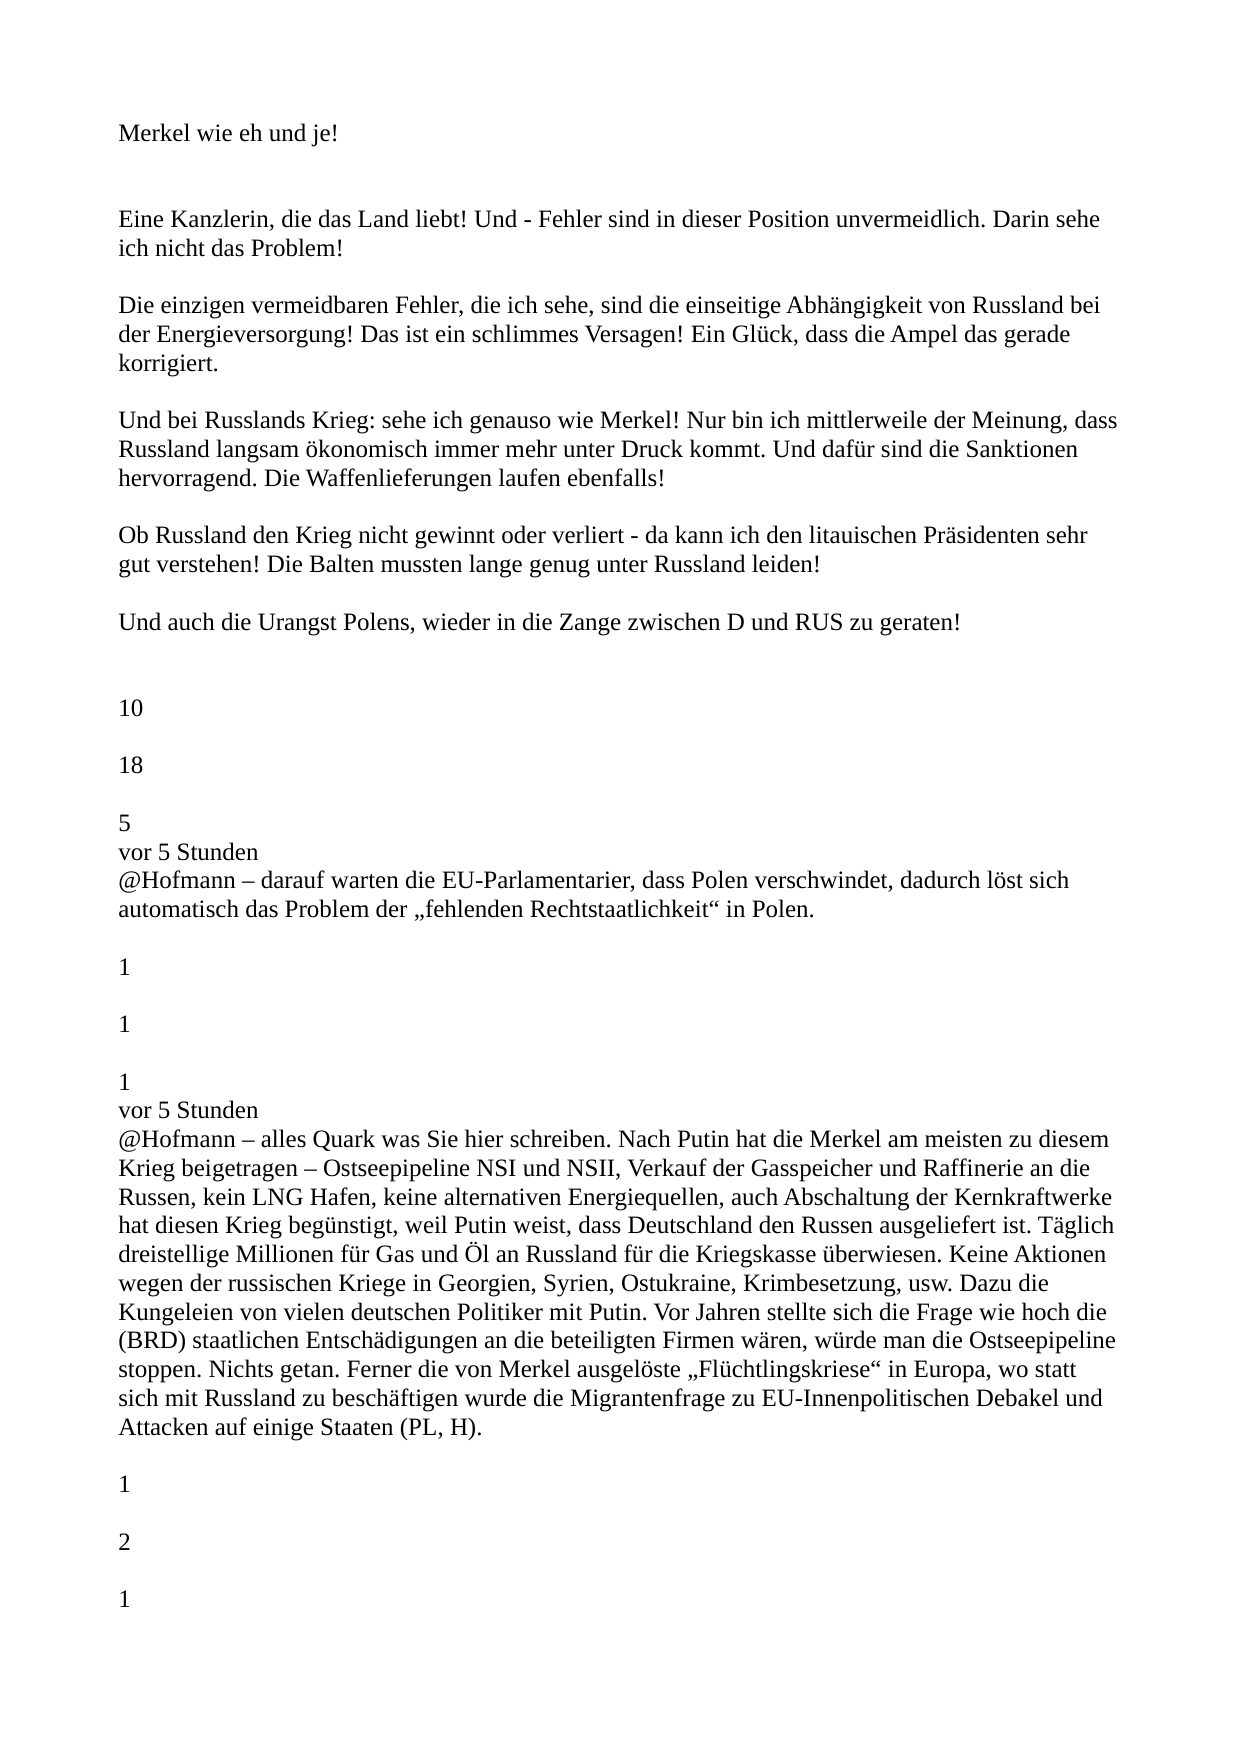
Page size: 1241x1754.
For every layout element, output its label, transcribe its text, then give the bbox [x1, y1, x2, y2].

text 10 [118, 693, 1122, 722]
text vor 5 Stunden [118, 837, 1122, 866]
text Eine Kanzlerin, die das Land liebt! Und - Fehler sind in dieser Position unvermeidlich. Darin sehe ich nicht das Problem! [118, 204, 1122, 262]
text 18 [118, 751, 1122, 779]
text Und auch die Urangst Polens, wieder in die Zange zwischen D und RUS zu geraten! [118, 607, 1122, 636]
text 1 [118, 1469, 1122, 1498]
text 1 [118, 1009, 1122, 1038]
text 5 [118, 808, 1122, 837]
text 1 [118, 1584, 1122, 1613]
text Die einzigen vermeidbaren Fehler, die ich sehe, sind die einseitige Abhängigkeit von Russland bei der Energieversorgung! Das ist ein schlimmes Versagen! Ein Glück, dass die Ampel das gerade korrigiert. [118, 291, 1122, 377]
text 1 [118, 1067, 1122, 1096]
text @Hofmann – alles Quark was Sie hier schreiben. Nach Putin hat die Merkel am meisten zu diesem Krieg beigetragen – Ostseepipeline NSI und NSII, Verkauf der Gasspeicher und Raffinerie an die Russen, kein LNG Hafen, keine alternativen Energiequellen, auch Abschaltung der Kernkraftwerke hat diesen Krieg begünstigt, weil Putin weist, dass Deutschland den Russen ausgeliefert ist. Täglich dreistellige Millionen für Gas und Öl an Russland für die Kriegskasse überwiesen. Keine Aktionen wegen der russischen Kriege in Georgien, Syrien, Ostukraine, Krimbesetzung, usw. Dazu die Kungeleien von vielen deutschen Politiker mit Putin. Vor Jahren stellte sich die Frage wie hoch die (BRD) staatlichen Entschädigungen an die beteiligten Firmen wären, würde man die Ostseepipeline stoppen. Nichts getan. Ferner die von Merkel ausgelöste „Flüchtlingskriese“ in Europa, wo statt sich mit Russland zu beschäftigen wurde die Migrantenfrage zu EU-Innenpolitischen Debakel und Attacken auf einige Staaten (PL, H). [118, 1124, 1122, 1441]
text @Hofmann – darauf warten die EU-Parlamentarier, dass Polen verschwindet, dadurch löst sich automatisch das Problem der „fehlenden Rechtstaatlichkeit“ in Polen. [118, 866, 1122, 923]
text 2 [118, 1527, 1122, 1556]
text Merkel wie eh und je! [118, 118, 1122, 147]
text 1 [118, 952, 1122, 981]
text vor 5 Stunden [118, 1096, 1122, 1124]
text Ob Russland den Krieg nicht gewinnt oder verliert - da kann ich den litauischen Präsidenten sehr gut verstehen! Die Balten mussten lange genug unter Russland leiden! [118, 521, 1122, 578]
text Und bei Russlands Krieg: sehe ich genauso wie Merkel! Nur bin ich mittlerweile der Meinung, dass Russland langsam ökonomisch immer mehr unter Druck kommt. Und dafür sind die Sanktionen hervorragend. Die Waffenlieferungen laufen ebenfalls! [118, 406, 1122, 492]
